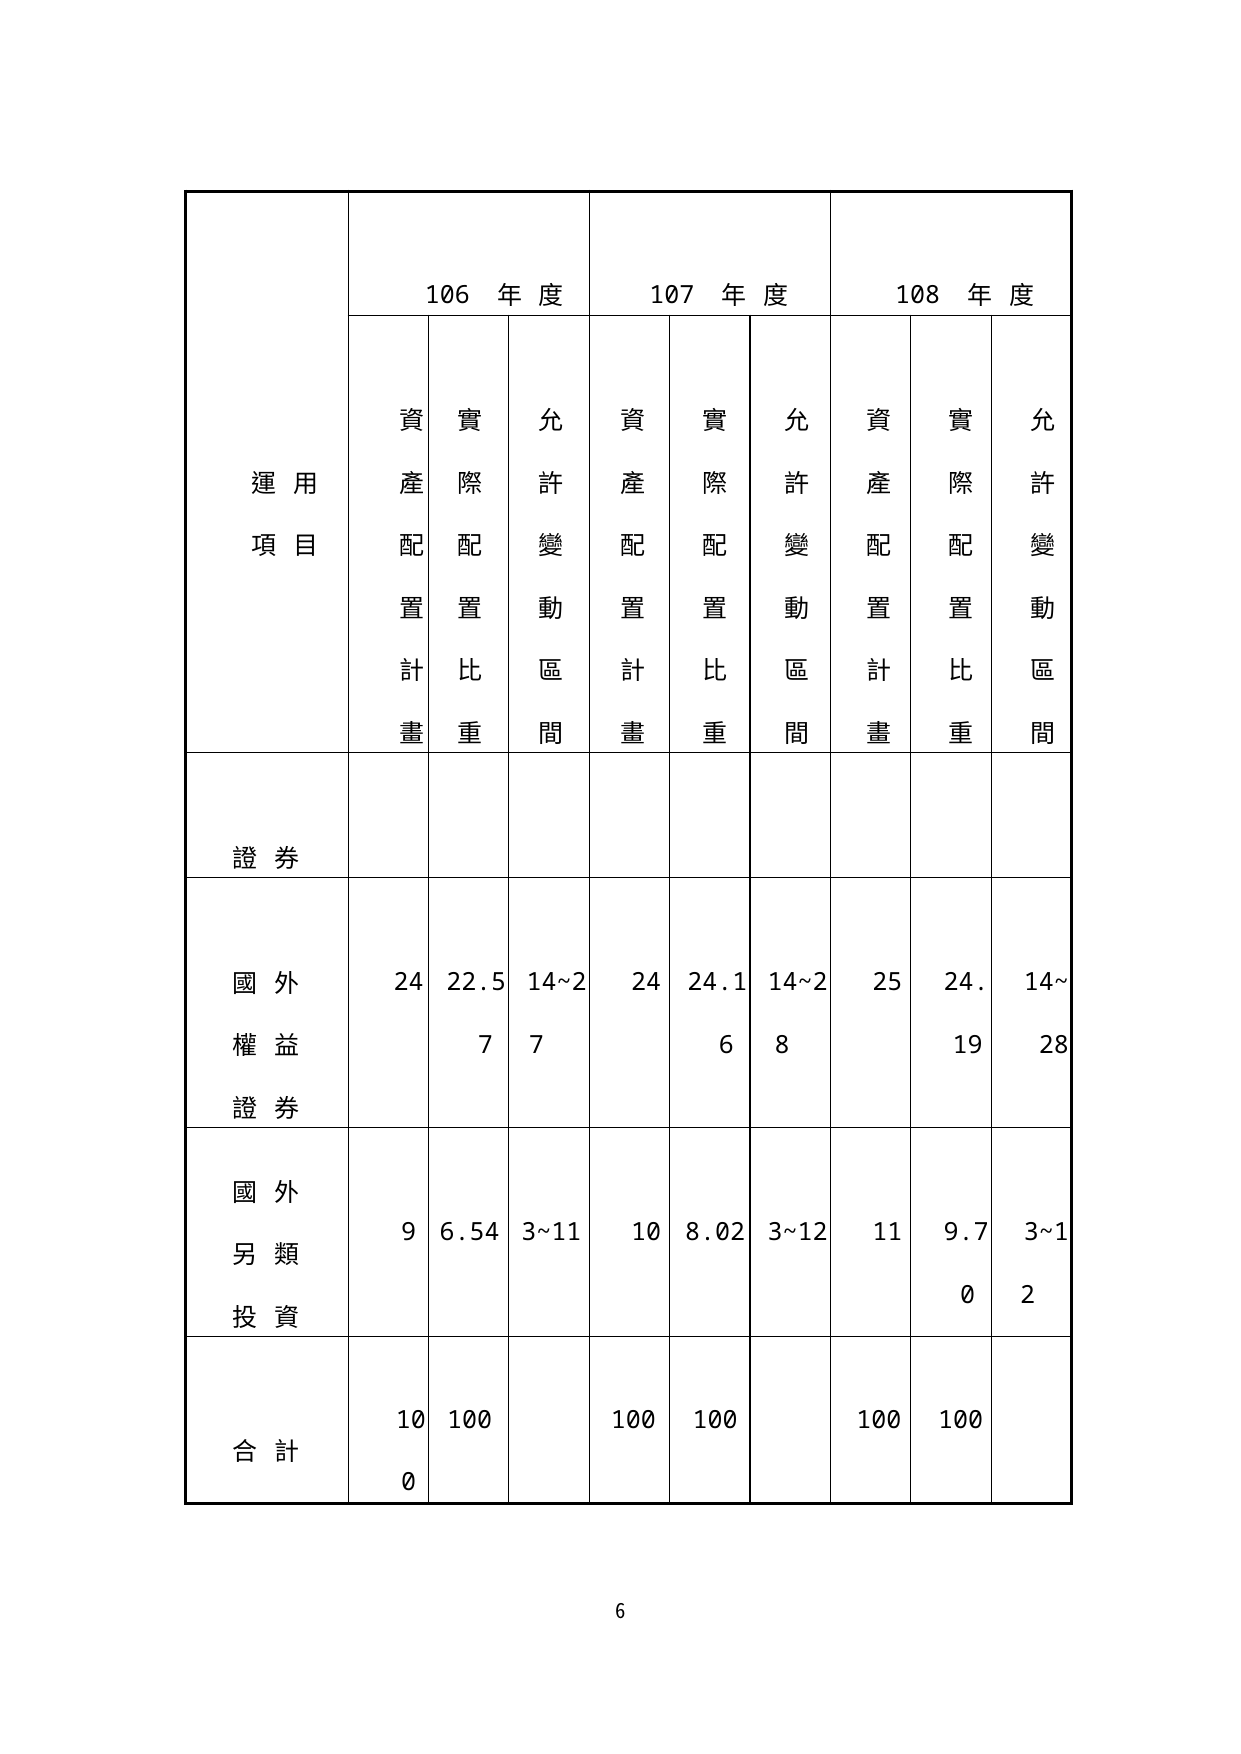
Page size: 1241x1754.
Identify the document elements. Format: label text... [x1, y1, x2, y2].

table_cell 14~28 [992, 878, 1070, 1127]
table_cell 8.02 [670, 1128, 749, 1336]
table_cell [751, 1337, 830, 1502]
table_header 107年度 [590, 193, 830, 314]
table_header 運用項目 [187, 193, 348, 752]
table_header 108年度 [831, 193, 1070, 314]
table_cell 9.70 [911, 1128, 991, 1336]
table_cell [751, 753, 830, 877]
table_cell 合計 [187, 1337, 348, 1502]
table_cell 實際配置比重 [911, 316, 991, 752]
table_cell 100 [429, 1337, 508, 1502]
table_cell [992, 753, 1070, 877]
table_cell 14~27 [509, 878, 589, 1127]
table_header 106年度 [349, 193, 589, 314]
table_cell 100 [831, 1337, 910, 1502]
table_cell 國外權益證券 [187, 878, 348, 1127]
table_cell 資產配置計畫 [590, 316, 669, 752]
table_cell 11 [831, 1128, 910, 1336]
table_cell [590, 753, 669, 877]
table_cell [349, 753, 428, 877]
table_cell 24.16 [670, 878, 749, 1127]
table_cell 3~11 [509, 1128, 589, 1336]
table_cell [670, 753, 749, 877]
table_cell 允許變動區間 [992, 316, 1070, 752]
table_cell 100 [590, 1337, 669, 1502]
table_cell 3~12 [751, 1128, 830, 1336]
table_cell [429, 753, 508, 877]
table_cell [509, 1337, 589, 1502]
table_cell 10 [590, 1128, 669, 1336]
table_cell 24 [590, 878, 669, 1127]
table_cell 22.57 [429, 878, 508, 1127]
table_cell 實際配置比重 [429, 316, 508, 752]
table_cell 24 [349, 878, 428, 1127]
table_cell 國外另類投資 [187, 1128, 348, 1336]
table_cell 資產配置計畫 [831, 316, 910, 752]
table_cell [992, 1337, 1070, 1502]
table_cell 3~12 [992, 1128, 1070, 1336]
table_cell [911, 753, 991, 877]
table_cell [509, 753, 589, 877]
table_cell 100 [349, 1337, 428, 1502]
table_cell 14~28 [751, 878, 830, 1127]
table_cell [831, 753, 910, 877]
table_cell 25 [831, 878, 910, 1127]
table_cell 100 [911, 1337, 991, 1502]
table_cell 實際配置比重 [670, 316, 749, 752]
table_cell 允許變動區間 [751, 316, 830, 752]
table_cell 6.54 [429, 1128, 508, 1336]
table_cell 9 [349, 1128, 428, 1336]
table_cell 允許變動區間 [509, 316, 589, 752]
table_cell 100 [670, 1337, 749, 1502]
table_cell 證券 [187, 753, 348, 877]
table_cell 24.19 [911, 878, 991, 1127]
table_cell 資產配置計畫 [349, 316, 428, 752]
